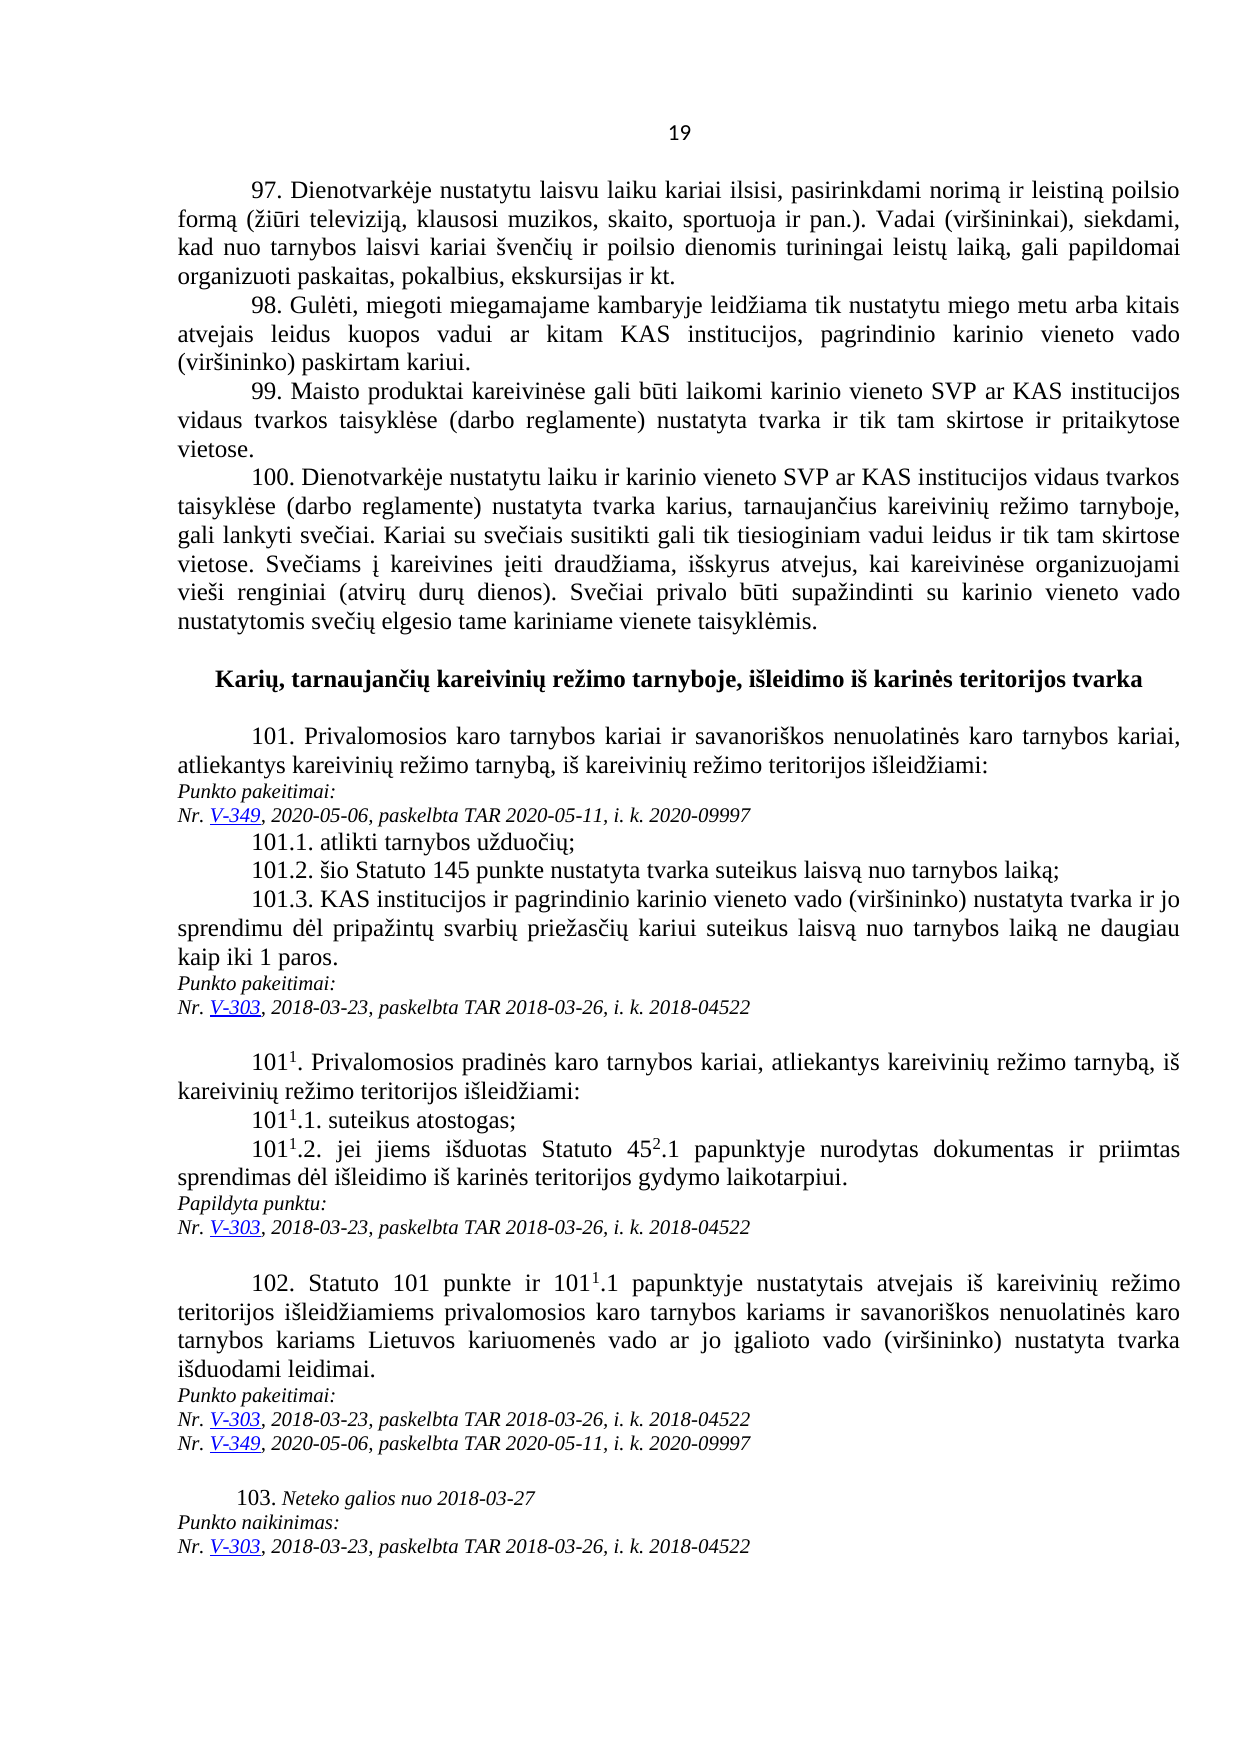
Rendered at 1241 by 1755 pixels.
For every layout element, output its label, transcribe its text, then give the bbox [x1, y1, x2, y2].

text 101. Privalomosios karo tarnybos kariai ir savanoriškos nenuolatinės karo tarnybos kariai, atliekantys kareivinių režimo tarnybą, iš kareivinių režimo teritorijos išleidžiami: [177, 721, 1181, 779]
text Punkto pakeitimai: [177, 971, 1181, 994]
text Punkto pakeitimai: [177, 1383, 1181, 1407]
text Nr. V-303, 2018-03-23, paskelbta TAR 2018-03-26, i. k. 2018-04522 [177, 1534, 1181, 1558]
text Nr. V-349, 2020-05-06, paskelbta TAR 2020-05-11, i. k. 2020-09997 [177, 803, 1181, 827]
text 1011.1. suteikus atostogas; [177, 1105, 1181, 1134]
text 101.2. šio Statuto 145 punkte nustatyta tvarka suteikus laisvą nuo tarnybos laiką; [177, 856, 1181, 884]
text 103. Neteko galios nuo 2018-03-27 [177, 1484, 1181, 1510]
text Punkto pakeitimai: [177, 779, 1181, 803]
text 98. Gulėti, miegoti miegamajame kambaryje leidžiama tik nustatytu miego metu arba kitais atvejais leidus kuopos vadui ar kitam KAS institucijos, pagrindinio karinio vieneto vado (viršininko) paskirtam kariui. [177, 290, 1181, 376]
text Papildyta punktu: [177, 1191, 1181, 1215]
text Nr. V-303, 2018-03-23, paskelbta TAR 2018-03-26, i. k. 2018-04522 [177, 994, 1181, 1019]
text Karių, tarnaujančių kareivinių režimo tarnyboje, išleidimo iš karinės teritorijos tvarka [177, 664, 1181, 692]
text Nr. V-303, 2018-03-23, paskelbta TAR 2018-03-26, i. k. 2018-04522 [177, 1407, 1181, 1431]
text 101.3. KAS institucijos ir pagrindinio karinio vieneto vado (viršininko) nustatyta tvarka ir jo sprendimu dėl pripažintų svarbių priežasčių kariui suteikus laisvą nuo tarnybos laiką ne daugiau kaip iki 1 paros. [177, 884, 1181, 971]
text 97. Dienotvarkėje nustatytu laisvu laiku kariai ilsisi, pasirinkdami norimą ir leistiną poilsio formą (žiūri televiziją, klausosi muzikos, skaito, sportuoja ir pan.). Vadai (viršininkai), siekdami, kad nuo tarnybos laisvi kariai švenčių ir poilsio dienomis turiningai leistų laiką, gali papildomai organizuoti paskaitas, pokalbius, ekskursijas ir kt. [177, 175, 1181, 290]
text 1011.2. jei jiems išduotas Statuto 452.1 papunktyje nurodytas dokumentas ir priimtas sprendimas dėl išleidimo iš karinės teritorijos gydymo laikotarpiui. [177, 1134, 1181, 1191]
text Punkto naikinimas: [177, 1510, 1181, 1534]
text 100. Dienotvarkėje nustatytu laiku ir karinio vieneto SVP ar KAS institucijos vidaus tvarkos taisyklėse (darbo reglamente) nustatyta tvarka karius, tarnaujančius kareivinių režimo tarnyboje, gali lankyti svečiai. Kariai su svečiais susitikti gali tik tiesioginiam vadui leidus ir tik tam skirtose vietose. Svečiams į kareivines įeiti draudžiama, išskyrus atvejus, kai kareivinėse organizuojami vieši renginiai (atvirų durų dienos). Svečiai privalo būti supažindinti su karinio vieneto vado nustatytomis svečių elgesio tame kariniame vienete taisyklėmis. [177, 462, 1181, 635]
text 101.1. atlikti tarnybos užduočių; [177, 827, 1181, 856]
text 99. Maisto produktai kareivinėse gali būti laikomi karinio vieneto SVP ar KAS institucijos vidaus tvarkos taisyklėse (darbo reglamente) nustatyta tvarka ir tik tam skirtose ir pritaikytose vietose. [177, 376, 1181, 462]
text Nr. V-349, 2020-05-06, paskelbta TAR 2020-05-11, i. k. 2020-09997 [177, 1431, 1181, 1455]
text 102. Statuto 101 punkte ir 1011.1 papunktyje nustatytais atvejais iš kareivinių režimo teritorijos išleidžiamiems privalomosios karo tarnybos kariams ir savanoriškos nenuolatinės karo tarnybos kariams Lietuvos kariuomenės vado ar jo įgalioto vado (viršininko) nustatyta tvarka išduodami leidimai. [177, 1268, 1181, 1383]
text 1011. Privalomosios pradinės karo tarnybos kariai, atliekantys kareivinių režimo tarnybą, iš kareivinių režimo teritorijos išleidžiami: [177, 1047, 1181, 1105]
text Nr. V-303, 2018-03-23, paskelbta TAR 2018-03-26, i. k. 2018-04522 [177, 1215, 1181, 1239]
